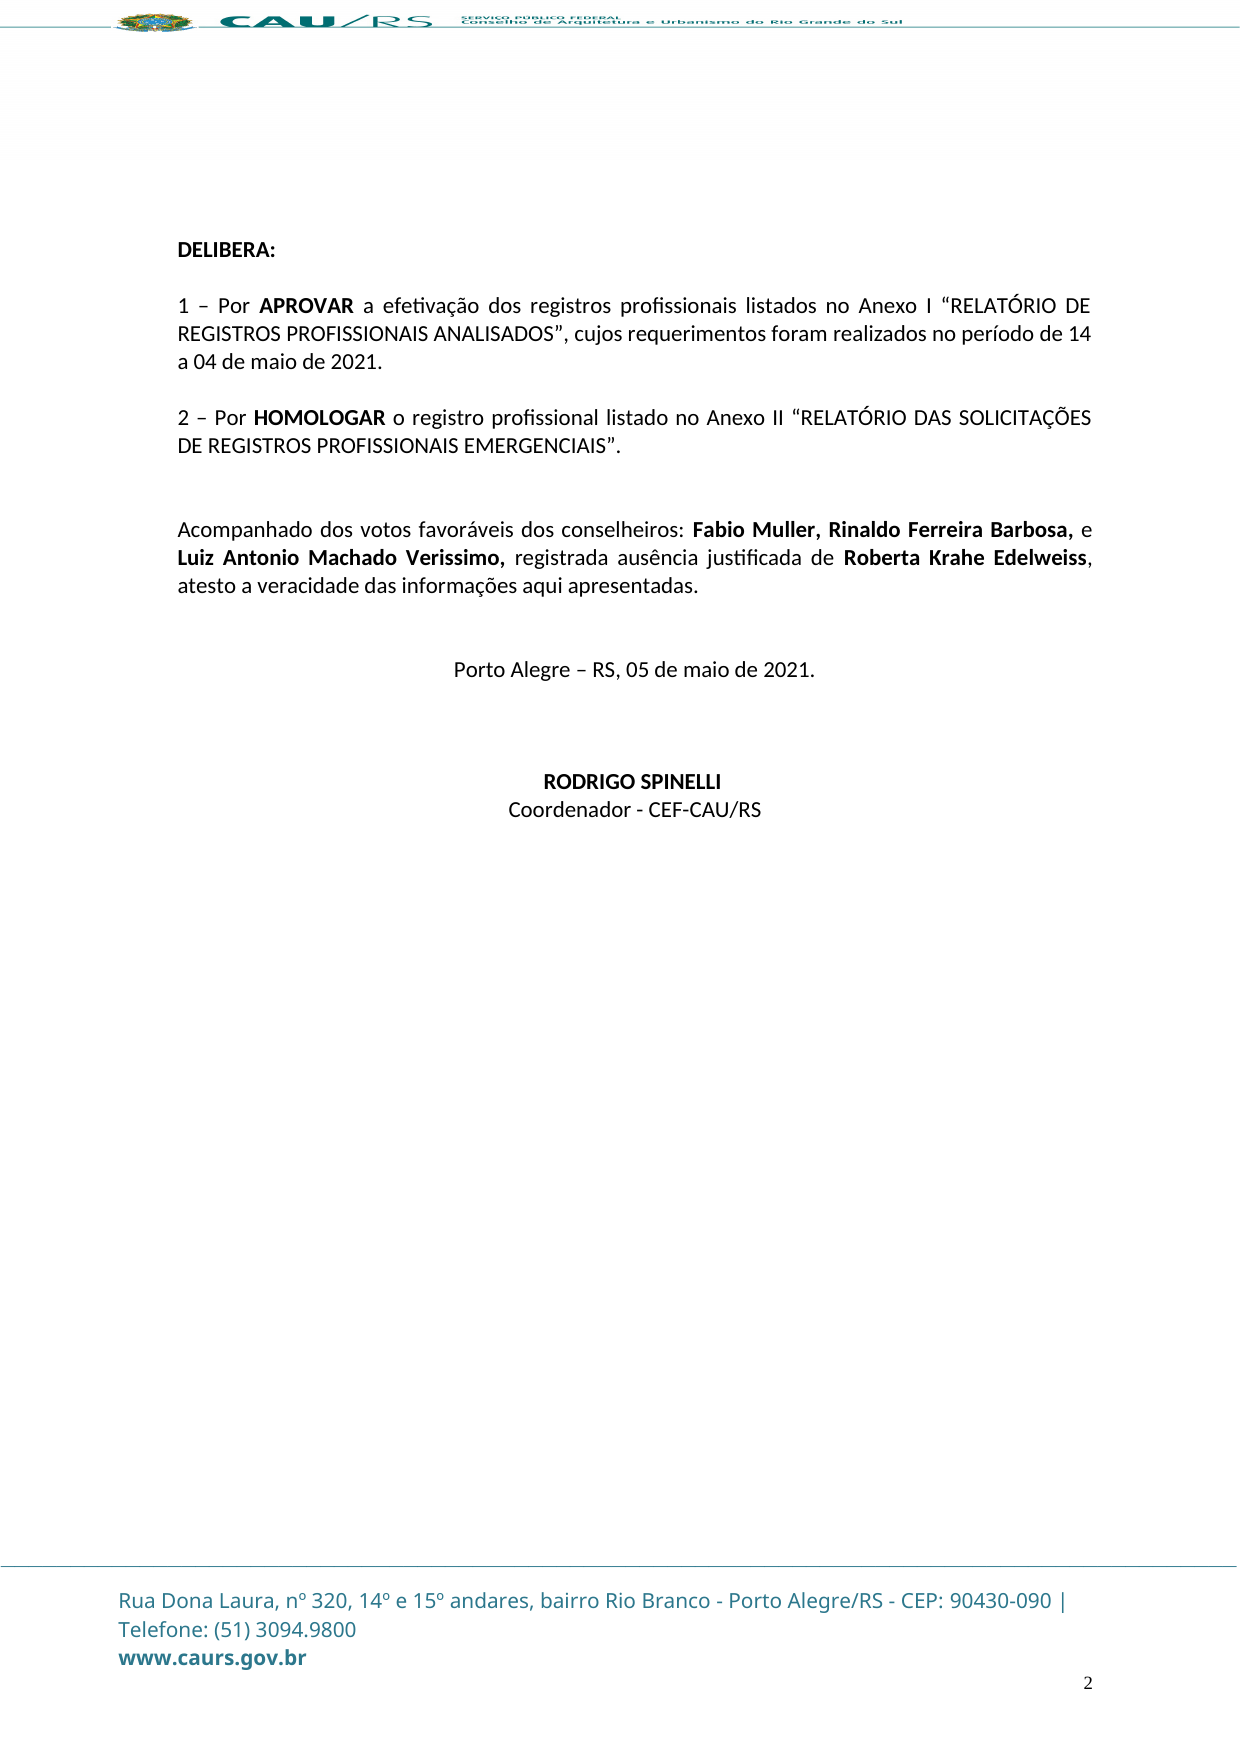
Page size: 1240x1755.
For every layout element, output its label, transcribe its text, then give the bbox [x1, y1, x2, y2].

text Acompanhado dos votos favoráveis dos conselheiros: Fabio Muller, Rinaldo Ferreira Barbosa, e Luiz Antonio Machado Verissimo, registrada ausência justificada de Roberta Krahe Edelweiss, atesto a veracidade das informações aqui apresentadas. [177, 515, 1092, 599]
text Porto Alegre – RS, 05 de maio de 2021. [177, 655, 1092, 683]
text 1 – Por APROVAR a efetivação dos registros profissionais listados no Anexo I “RELATÓRIO DE REGISTROS PROFISSIONAIS ANALISADOS”, cujos requerimentos foram realizados no período de 14 a 04 de maio de 2021. [177, 291, 1092, 375]
text DELIBERA: [177, 235, 1092, 263]
text RODRIGO SPINELLI [177, 767, 1092, 795]
text 2 – Por HOMOLOGAR o registro profissional listado no Anexo II “RELATÓRIO DAS SOLICITAÇÕES DE REGISTROS PROFISSIONAIS EMERGENCIAIS”. [177, 403, 1092, 459]
text Coordenador - CEF-CAU/RS [177, 795, 1092, 823]
